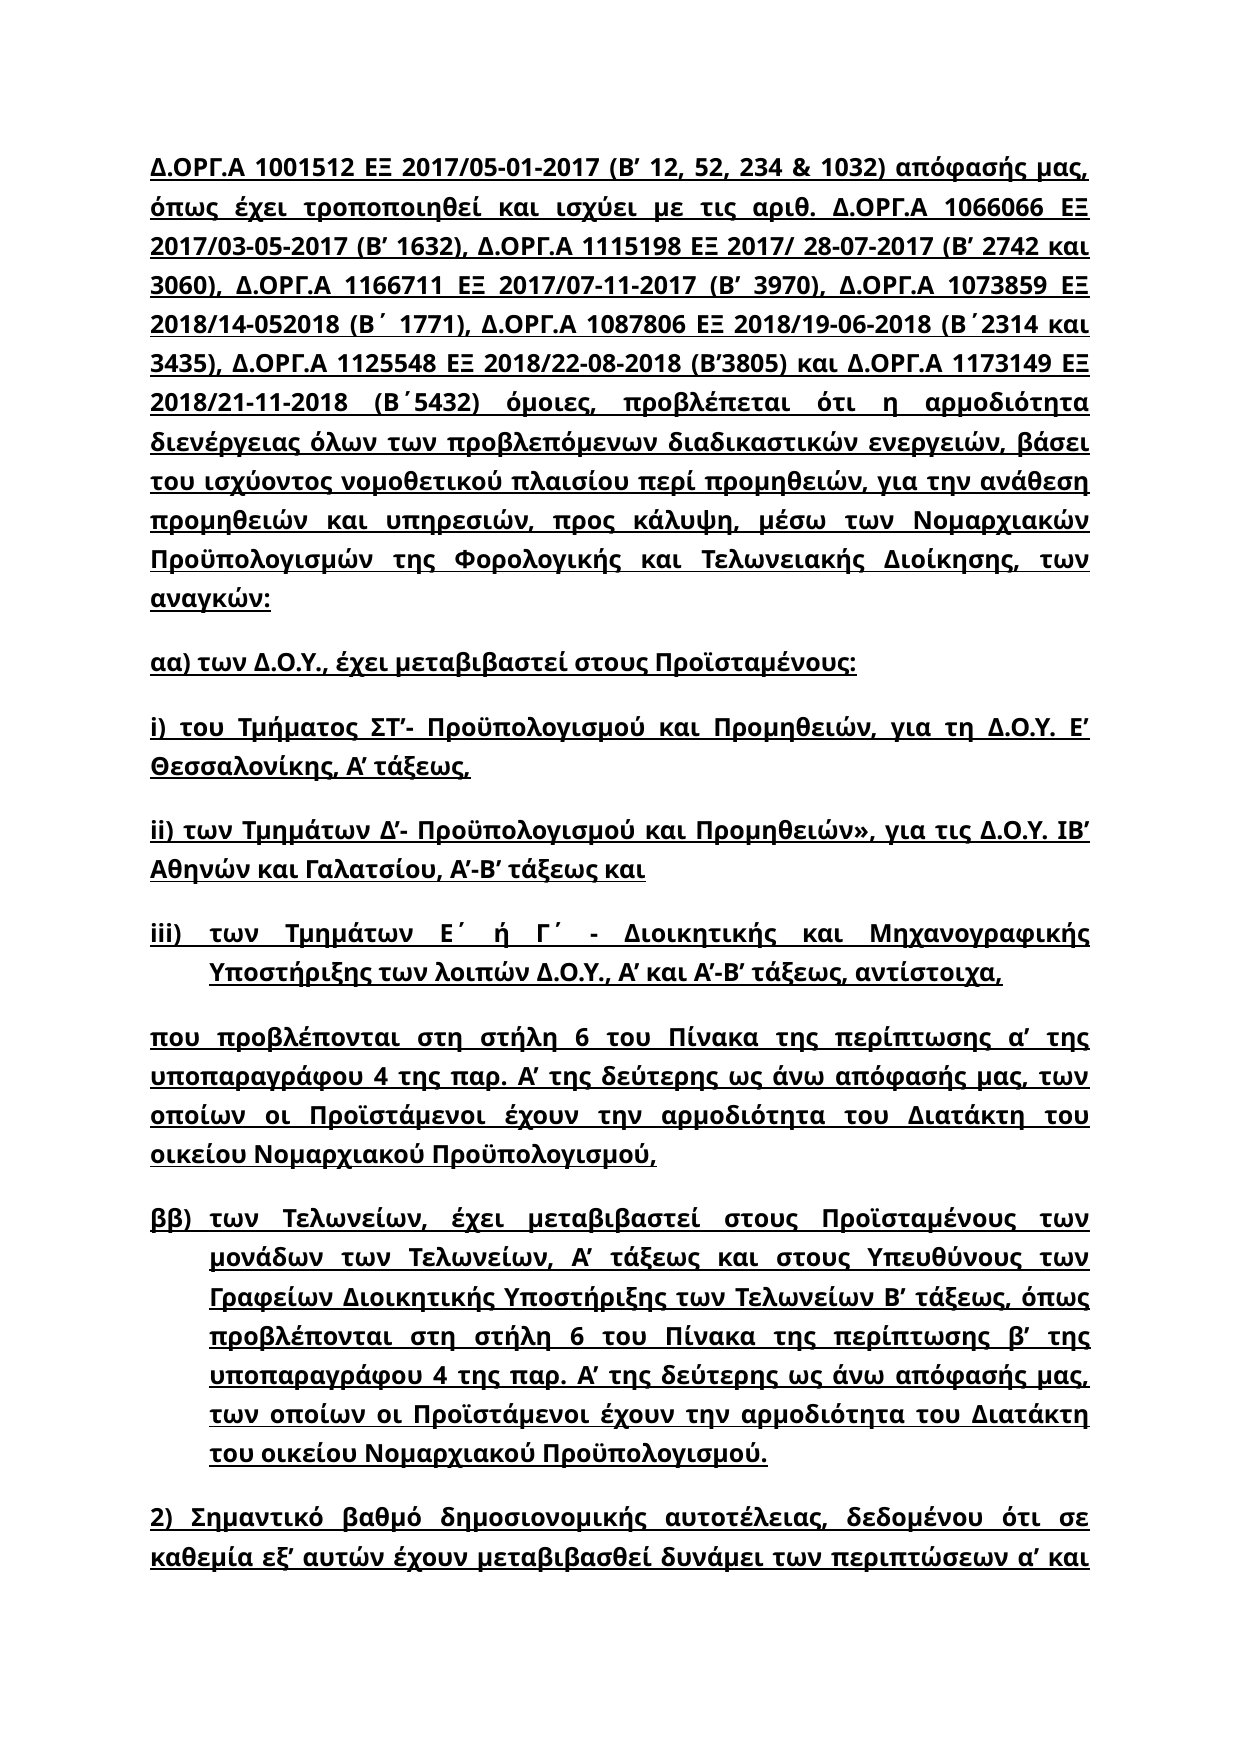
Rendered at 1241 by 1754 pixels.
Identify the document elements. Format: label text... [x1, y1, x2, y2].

text 3435), Δ.ΟΡΓ.Α 1125548 ΕΞ 2018/22-08-2018 (Β’3805) και Δ.ΟΡΓ.Α 1173149 ΕΞ [150, 337, 1090, 375]
text αναγκών: [150, 572, 1090, 615]
list μονάδων των Τελωνείων, Α’ τάξεως και στους Υπευθύνους των Γραφείων Διοικητικής Υποστήριξης των Τελωνείων Β’ τάξεως, όπως προβλέπονται στη στήλη 6 του Πίνακα της περίπτωσης β’ της υποπαραγράφου 4 της παρ. Α’ της δεύτερης ως άνω απόφασής μας, των οποίων οι Προϊστάμενοι έχουν την αρμοδιότητα του Διατάκτη του οικείου Νομαρχιακού Προϋπολογισμού. [150, 1232, 1090, 1470]
text Αθηνών και Γαλατσίου, Α’-Β’ τάξεως και [150, 843, 1090, 886]
text 2018/14-052018 (Β΄ 1771), Δ.ΟΡΓ.Α 1087806 ΕΞ 2018/19-06-2018 (Β΄2314 και [150, 298, 1090, 336]
text Δ.ΟΡΓ.Α 1001512 ΕΞ 2017/05-01-2017 (Β’ 12, 52, 234 & 1032) απόφασής μας, όπως έχει τροποποιηθεί και ισχύει με τις αριθ. Δ.ΟΡΓ.Α 1066066 ΕΞ [150, 150, 1090, 218]
text που προβλέπονται στη στήλη 6 του Πίνακα της περίπτωσης α’ της [150, 1019, 1090, 1048]
list iii) των Τμημάτων Ε΄ ή Γ΄ - Διοικητικής και Μηχανογραφικής [150, 916, 1090, 945]
text 3060), Δ.ΟΡΓ.Α 1166711 ΕΞ 2017/07-11-2017 (Β’ 3970), Δ.ΟΡΓ.Α 1073859 ΕΞ [150, 259, 1090, 296]
text οποίων οι Προϊστάμενοι έχουν την αρμοδιότητα του Διατάκτη του [150, 1089, 1090, 1126]
text καθεμία εξ’ αυτών έχουν μεταβιβασθεί δυνάμει των περιπτώσεων α’ και [150, 1531, 1090, 1568]
list ββ) των Τελωνείων, έχει μεταβιβαστεί στους Προϊσταμένους των [150, 1201, 1090, 1230]
text i) του Τμήματος ΣΤ’- Προϋπολογισμού και Προμηθειών, για τη Δ.Ο.Υ. Ε’ [150, 709, 1090, 738]
text διενέργειας όλων των προβλεπόμενων διαδικαστικών ενεργειών, βάσει [150, 416, 1090, 453]
text Προϋπολογισμών της Φορολογικής και Τελωνειακής Διοίκησης, των [150, 533, 1090, 571]
text οικείου Νομαρχιακού Προϋπολογισμού, [150, 1128, 1090, 1171]
text 2017/03-05-2017 (Β’ 1632), Δ.ΟΡΓ.Α 1115198 ΕΞ 2017/ 28-07-2017 (Β’ 2742 και [150, 220, 1090, 257]
text 2) Σημαντικό βαθμό δημοσιονομικής αυτοτέλειας, δεδομένου ότι σε [150, 1500, 1090, 1529]
list Υποστήριξης των λοιπών Δ.Ο.Υ., Α’ και Α’-Β’ τάξεως, αντίστοιχα, [150, 947, 1090, 989]
text ii) των Τμημάτων Δ’- Προϋπολογισμού και Προμηθειών», για τις Δ.Ο.Υ. ΙΒ’ [150, 812, 1090, 841]
text αα) των Δ.Ο.Υ., έχει μεταβιβαστεί στους Προϊσταμένους: [150, 645, 1090, 679]
text υποπαραγράφου 4 της παρ. Α’ της δεύτερης ως άνω απόφασής μας, των [150, 1050, 1090, 1087]
text 2018/21-11-2018 (Β΄5432) όμοιες, προβλέπεται ότι η αρμοδιότητα [150, 377, 1090, 414]
text του ισχύοντος νομοθετικού πλαισίου περί προμηθειών, για την ανάθεση [150, 455, 1090, 492]
text Θεσσαλονίκης, Α’ τάξεως, [150, 740, 1090, 782]
text προμηθειών και υπηρεσιών, προς κάλυψη, μέσω των Νομαρχιακών [150, 494, 1090, 531]
